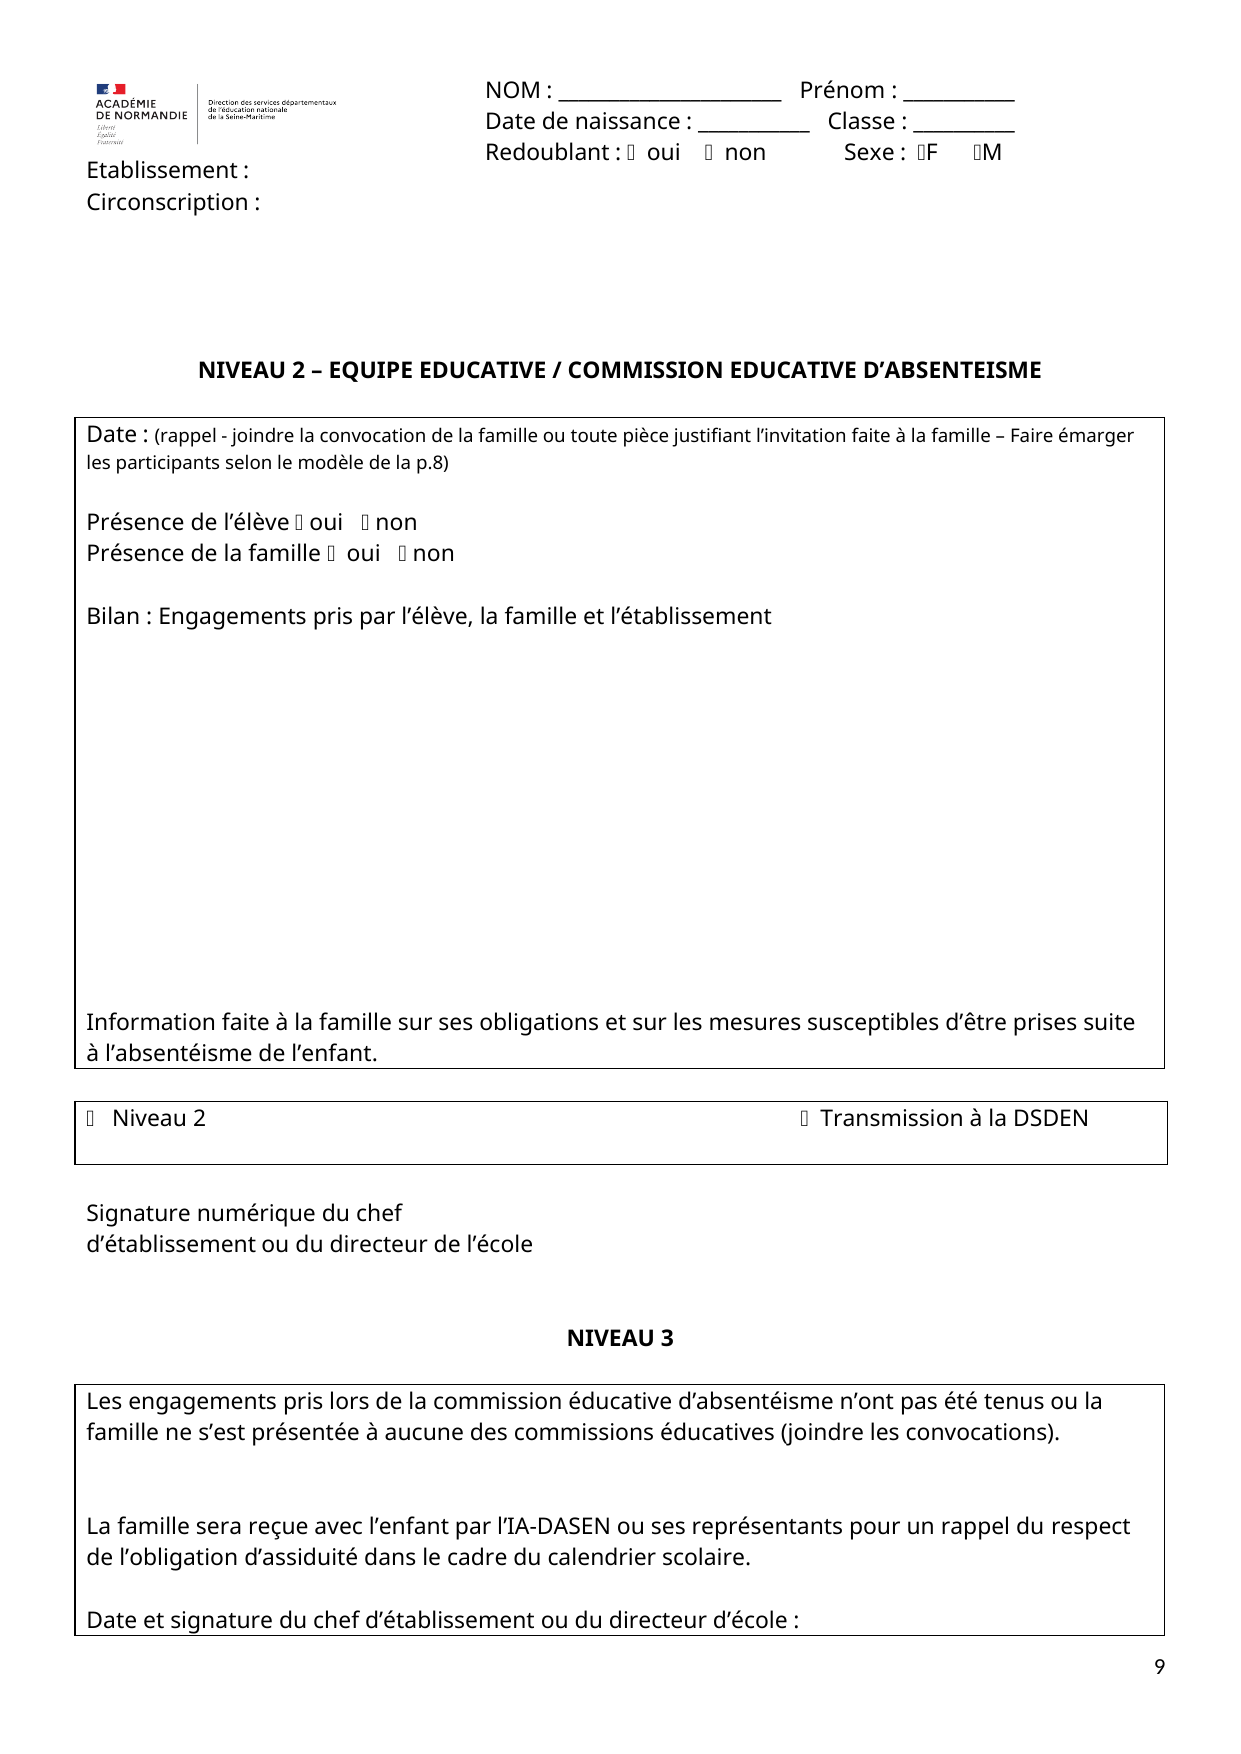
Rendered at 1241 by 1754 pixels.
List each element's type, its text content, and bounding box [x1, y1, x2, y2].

text NIVEAU 2 – EQUIPE EDUCATIVE / COMMISSION EDUCATIVE D’ABSENTEISME [75, 354, 1165, 386]
text NIVEAU 3 [75, 1321, 1165, 1353]
table_header Transmission à la DSDEN [783, 1102, 1167, 1164]
table_header Date : (rappel - joindre la convocation de la famille ou toute pièce justifiant l’invitation faite à la famille – Faire émarger les participants selon le modèle de la p.8) Présence de l’élève  oui  non Présence de la famille  oui  non Bilan : Engagements pris par l’élève, la famille et l’établissement Information faite à la famille sur ses obligations et sur les mesures susceptibles d’être prises suite à l’absentéisme de l’enfant. [76, 418, 1164, 1068]
table_header [591, 1102, 783, 1164]
table_header  Niveau 2 [76, 1102, 591, 1164]
table_cell [783, 1165, 1167, 1259]
table_header Les engagements pris lors de la commission éducative d’absentéisme n’ont pas été tenus ou la famille ne s’est présentée à aucune des commissions éducatives (joindre les convocations). La famille sera reçue avec l’enfant par l’IA-DASEN ou ses représentants pour un rappel du respect de l’obligation d’assiduité dans le cadre du calendrier scolaire. Date et signature du chef d’établissement ou du directeur d’école : [76, 1385, 1164, 1635]
table_cell [591, 1165, 783, 1259]
table_cell Signature numérique du chef d’établissement ou du directeur de l’école [75, 1165, 591, 1259]
